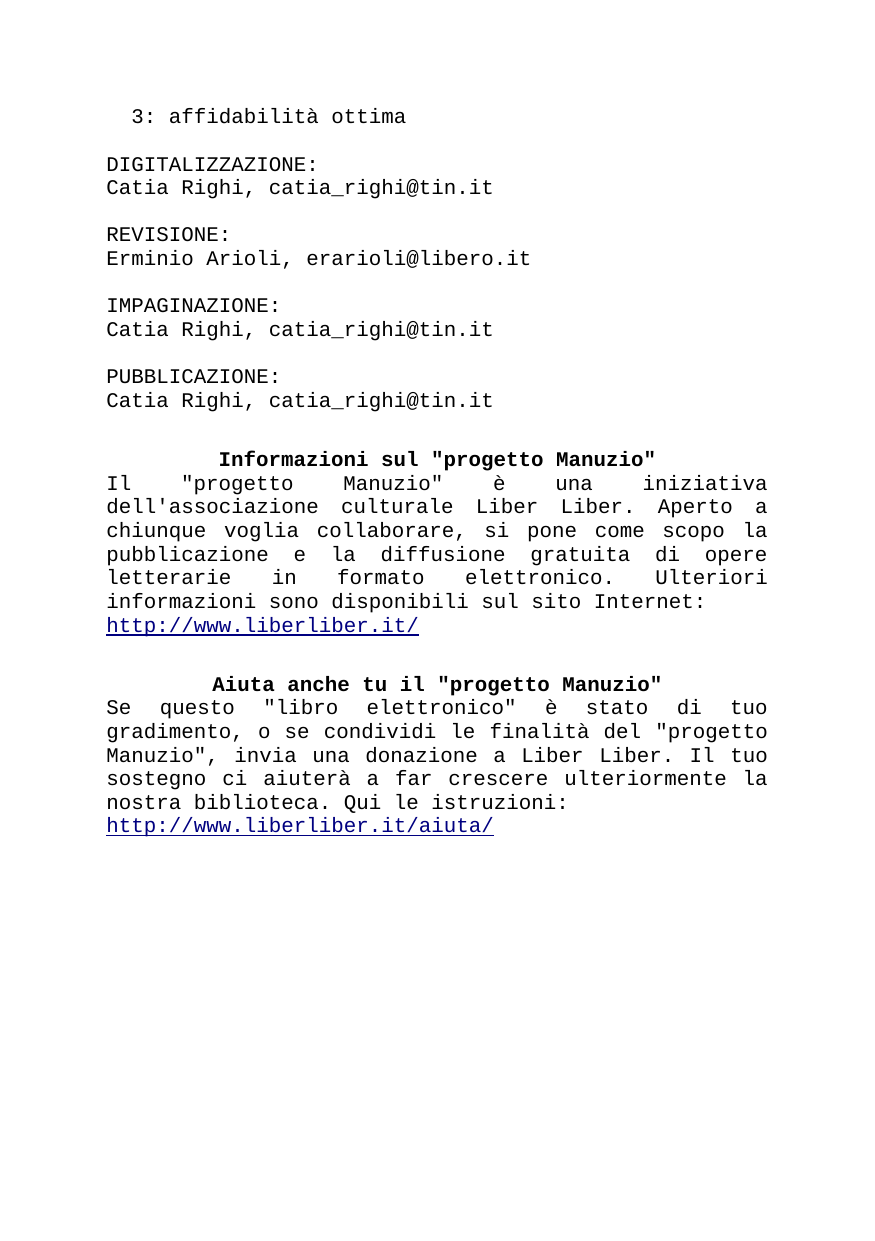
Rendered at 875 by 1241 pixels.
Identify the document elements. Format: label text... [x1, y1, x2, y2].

text IMPAGINAZIONE: [106, 295, 768, 319]
text PUBBLICAZIONE: [106, 366, 768, 390]
text Catia Righi, catia_righi@tin.it [106, 177, 768, 201]
text REVISIONE: [106, 224, 768, 248]
text Erminio Arioli, erarioli@libero.it [106, 248, 768, 272]
text Se questo "libro elettronico" è stato di tuo gradimento, o se condividi le finalità del "progetto Manuzio", invia una donazione a Liber Liber. Il tuo sostegno ci aiuterà a far crescere ulteriormente la nostra biblioteca. Qui le istruzioni: [106, 697, 768, 816]
text 3: affidabilità ottima [106, 106, 768, 130]
text Catia Righi, catia_righi@tin.it [106, 390, 768, 414]
text Il "progetto Manuzio" è una iniziativa dell'associazione culturale Liber Liber. Aperto a chiunque voglia collaborare, si pone come scopo la pubblicazione e la diffusione gratuita di opere letterarie in formato elettronico. Ulteriori informazioni sono disponibili sul sito Internet: [106, 473, 768, 614]
text http://www.liberliber.it/ [106, 614, 768, 638]
text Informazioni sul "progetto Manuzio" [106, 449, 768, 473]
text http://www.liberliber.it/aiuta/ [106, 816, 768, 839]
text DIGITALIZZAZIONE: [106, 153, 768, 177]
text Catia Righi, catia_righi@tin.it [106, 319, 768, 343]
text Aiuta anche tu il "progetto Manuzio" [106, 674, 768, 697]
